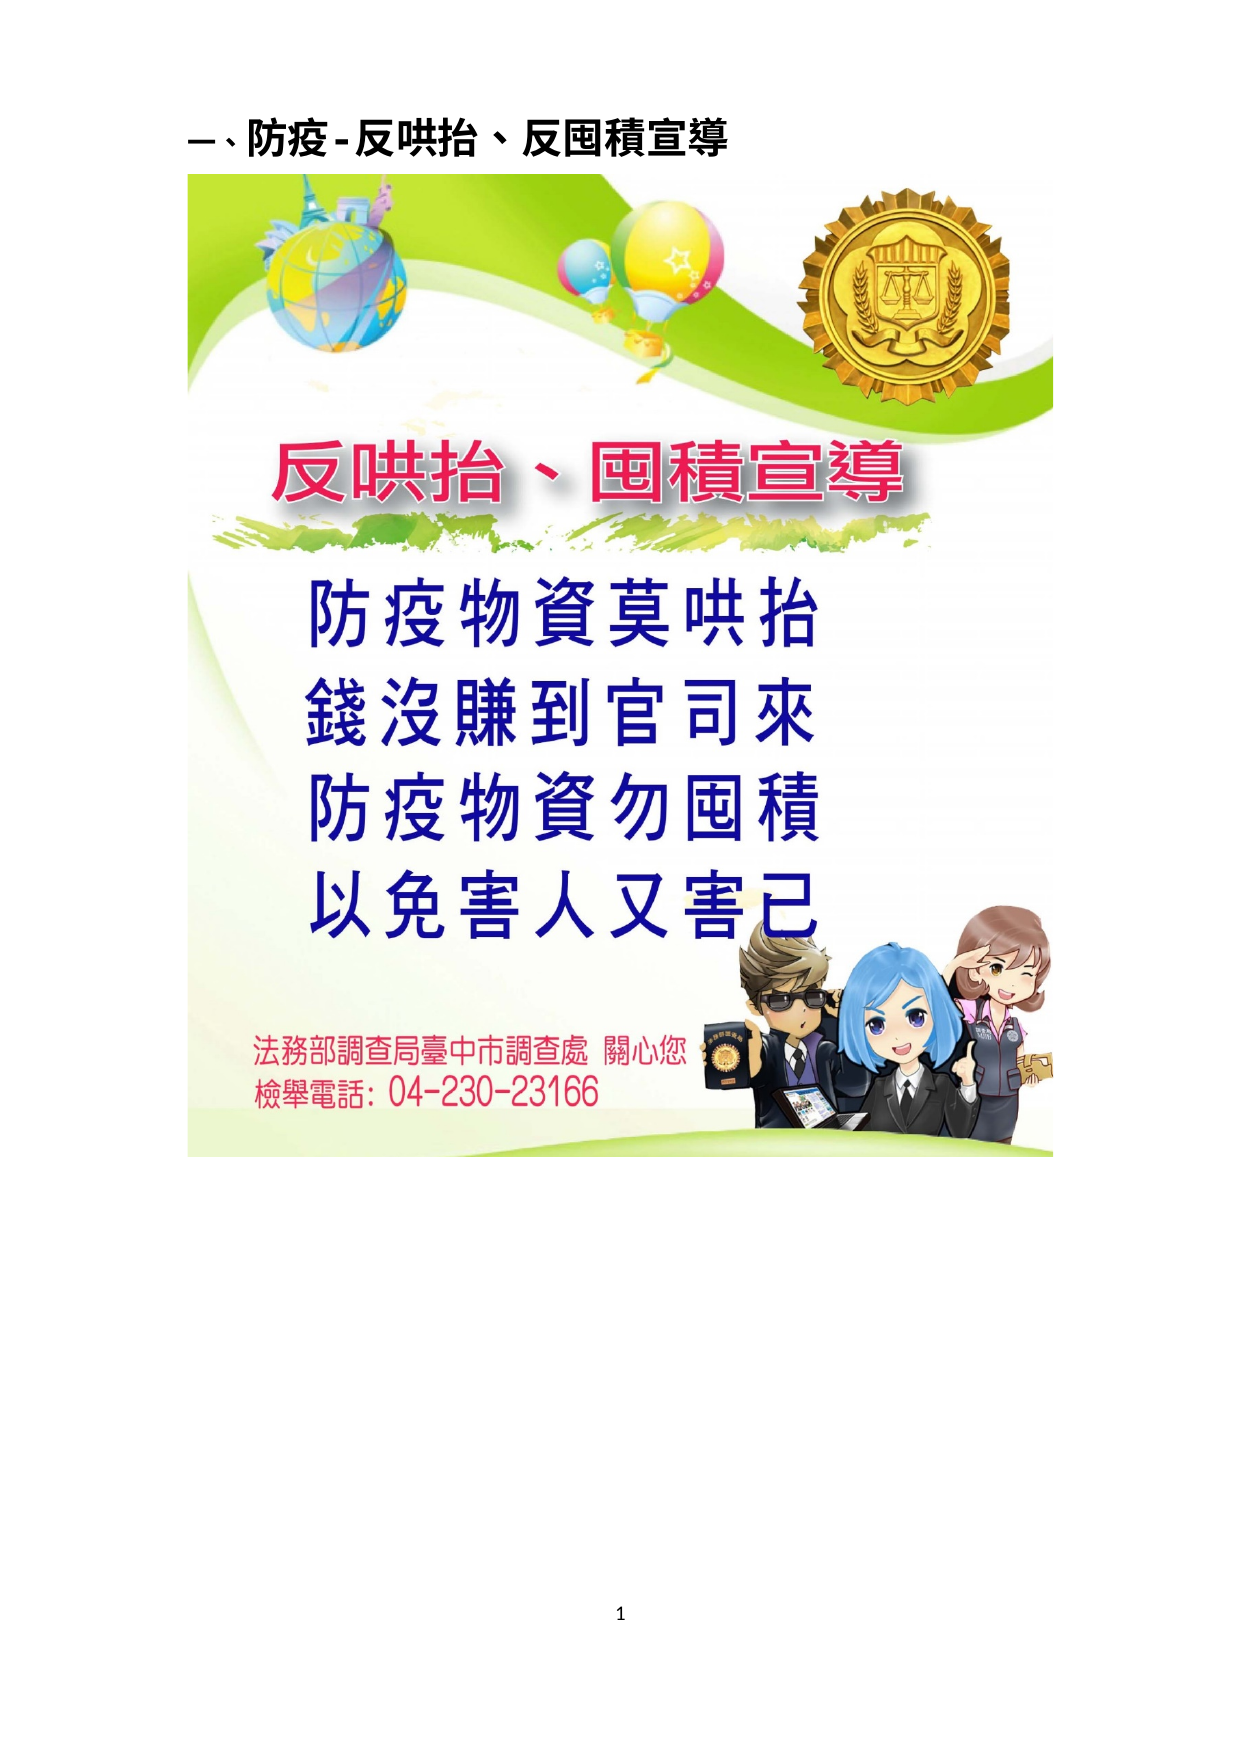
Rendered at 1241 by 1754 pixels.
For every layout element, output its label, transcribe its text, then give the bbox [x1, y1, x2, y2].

text 一、防疫-反哄抬、反囤積宣導 [187, 94, 1053, 157]
picture [187, 174, 1054, 1157]
